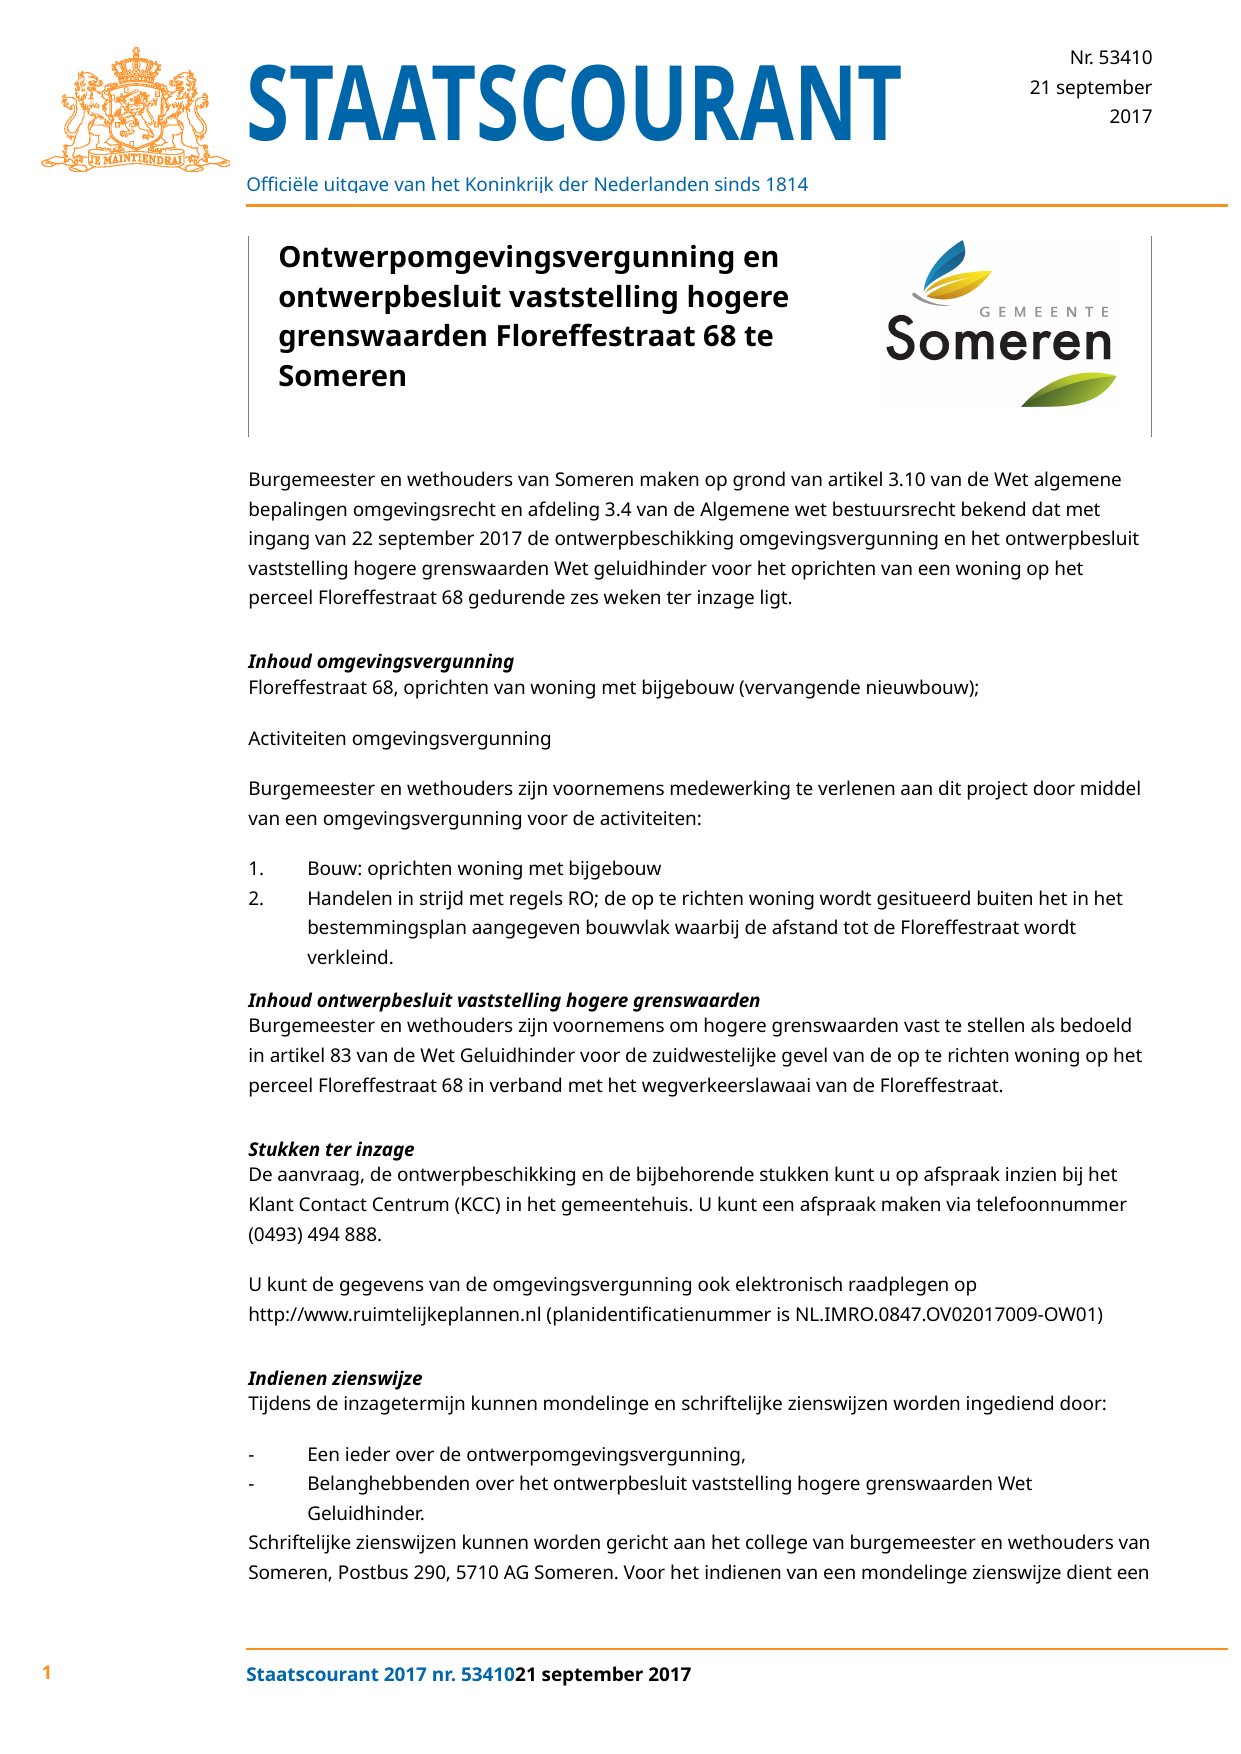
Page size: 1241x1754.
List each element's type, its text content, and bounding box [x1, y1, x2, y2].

text Burgemeester en wethouders zijn voornemens medewerking te verlenen aan dit project door middel van een omgevingsvergunning voor de activiteiten: [248, 775, 1152, 830]
text Schriftelijke zienswijzen kunnen worden gericht aan het college van burgemeester en wethouders van Someren, Postbus 290, 5710 AG Someren. Voor het indienen van een mondelinge zienswijze dient een [248, 1529, 1152, 1585]
list Handelen in strijd met regels RO; de op te richten woning wordt gesitueerd buiten het in het bestemmingsplan aangegeven bouwvlak waarbij de afstand tot de Floreffestraat wordt verkleind. [248, 885, 1152, 969]
list Bouw: oprichten woning met bijgebouw [248, 855, 1152, 881]
list Een ieder over de ontwerpomgevingsvergunning, [248, 1441, 1152, 1467]
text Burgemeester en wethouders zijn voornemens om hogere grenswaarden vast te stellen als bedoeld in artikel 83 van de Wet Geluidhinder voor de zuidwestelijke gevel van de op te richten woning op het perceel Floreffestraat 68 in verband met het wegverkeerslawaai van de Floreffestraat. [248, 1013, 1152, 1098]
text Floreffestraat 68, oprichten van woning met bijgebouw (vervangende nieuwbouw); [248, 674, 1152, 700]
list Belanghebbenden over het ontwerpbesluit vaststelling hogere grenswaarden Wet Geluidhinder. [248, 1470, 1152, 1526]
text De aanvraag, de ontwerpbeschikking en de bijbehorende stukken kunt u op afspraak inzien bij het Klant Contact Centrum (KCC) in het gemeentehuis. U kunt een afspraak maken via telefoonnummer (0493) 494 888. [248, 1162, 1152, 1246]
table_header Ontwerpomgevingsvergunning en ontwerpbesluit vaststelling hogere grenswaarden Floreffestraat 68 te Someren [249, 236, 850, 437]
picture [882, 236, 1119, 411]
text Tijdens de inzagetermijn kunnen mondelinge en schriftelijke zienswijzen worden ingediend door: [248, 1390, 1152, 1416]
text Burgemeester en wethouders van Someren maken op grond van artikel 3.10 van de Wet algemene bepalingen omgevingsrecht en afdeling 3.4 van de Algemene wet bestuursrecht bekend dat met ingang van 22 september 2017 de ontwerpbeschikking omgevingsvergunning en het ontwerpbesluit vaststelling hogere grenswaarden Wet geluidhinder voor het oprichten van een woning op het perceel Floreffestraat 68 gedurende zes weken ter inzage ligt. [248, 466, 1152, 610]
text Activiteiten omgevingsvergunning [248, 725, 1152, 750]
text Inhoud ontwerpbesluit vaststelling hogere grenswaarden [248, 987, 1152, 1013]
picture [41, 47, 231, 172]
text Indienen zienswijze [248, 1365, 1152, 1390]
table_header [850, 236, 1151, 437]
text U kunt de gegevens van de omgevingsvergunning ook elektronisch raadplegen op http://www.ruimtelijkeplannen.nl (planidentificatienummer is NL.IMRO.0847.OV02017009-OW01) [248, 1271, 1152, 1326]
text Stukken ter inzage [248, 1136, 1152, 1162]
text Inhoud omgevingsvergunning [248, 648, 1152, 674]
